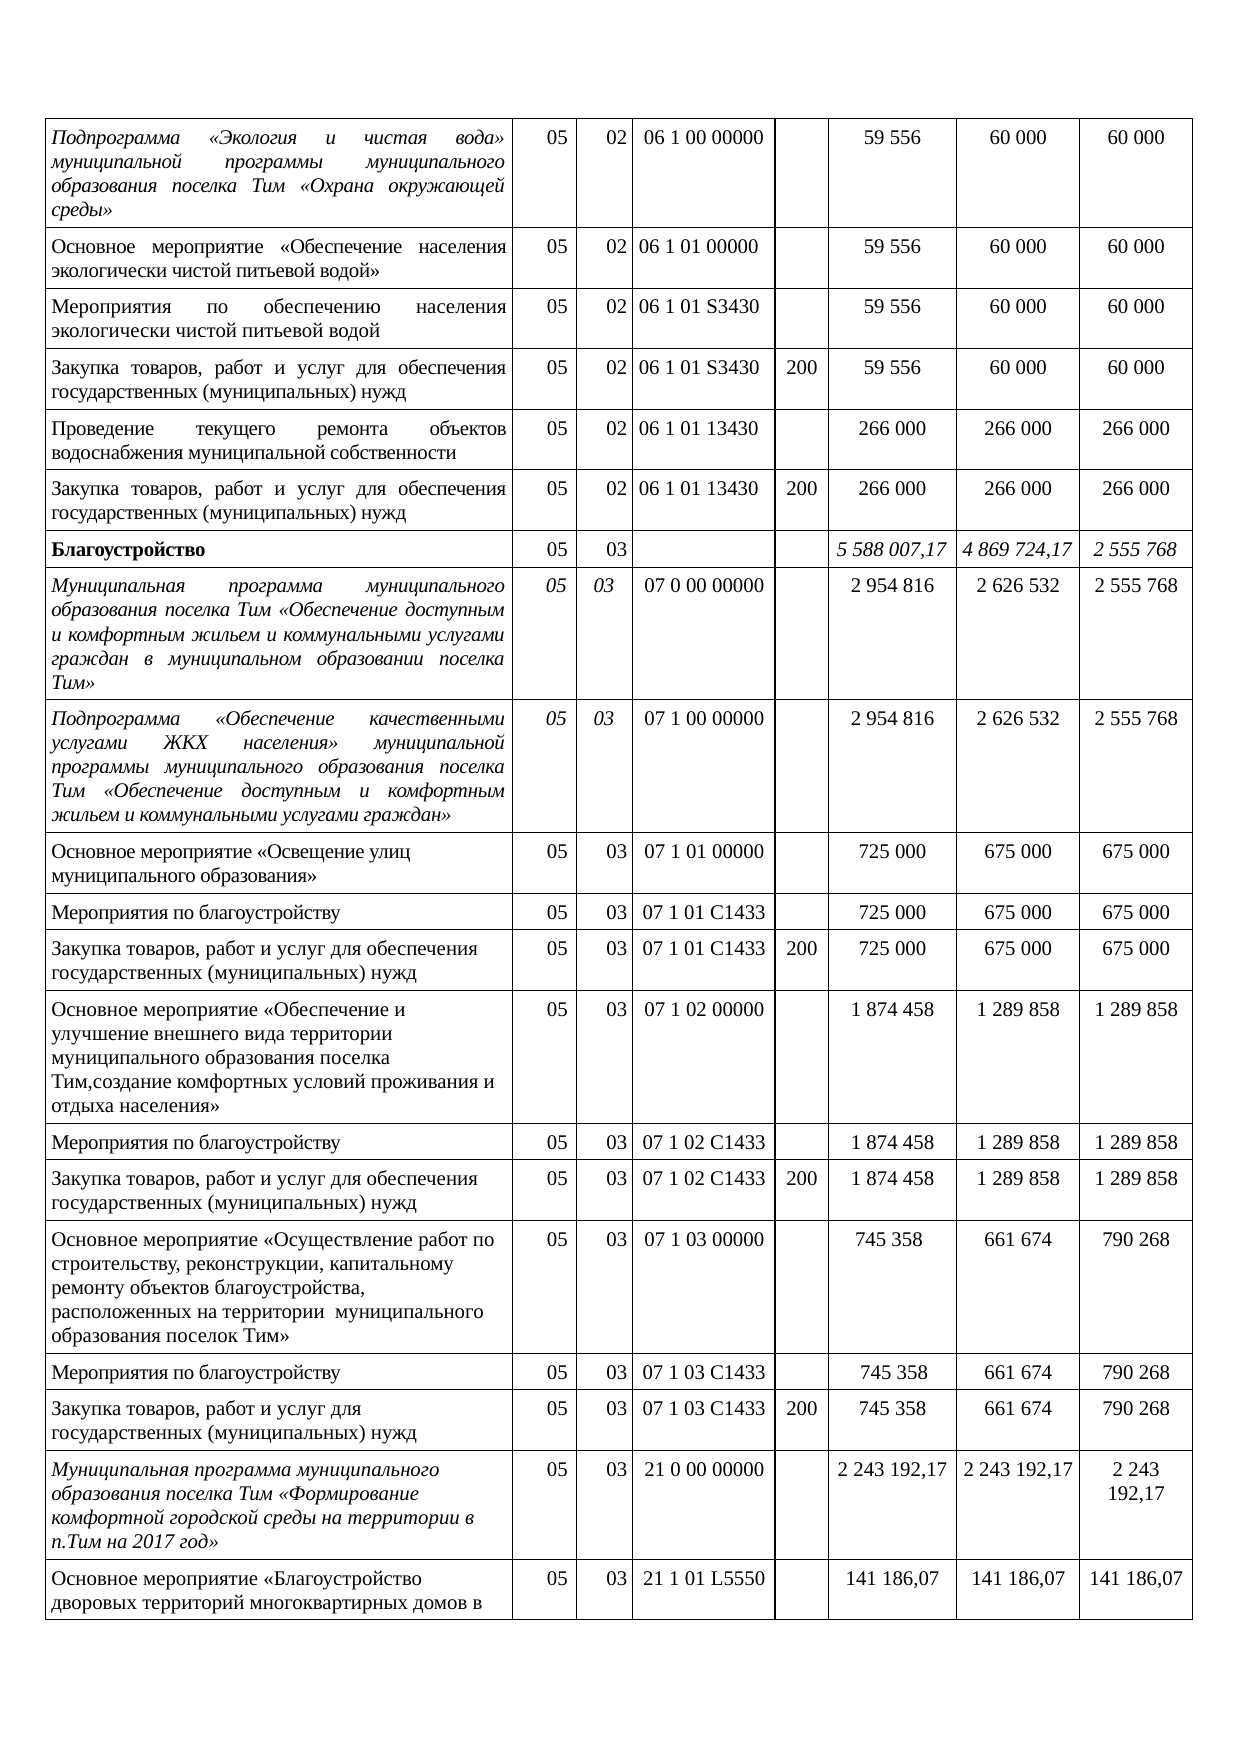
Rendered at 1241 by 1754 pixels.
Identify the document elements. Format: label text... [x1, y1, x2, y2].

table_cell [776, 833, 828, 893]
table_cell Подпрограмма «Обеспечение качественными услугами ЖКХ населения» муниципальной программы муниципального образования поселка Тим «Обеспечение доступным и комфортным жильем и коммунальными услугами граждан» [46, 700, 512, 832]
table_cell 05 [513, 228, 576, 287]
table_cell 266 000 [829, 470, 956, 530]
table_cell 05 [513, 991, 576, 1123]
table_cell [776, 531, 828, 567]
table_cell 5 588 007,17 [829, 531, 956, 567]
table_cell 266 000 [829, 410, 956, 469]
table_cell Мероприятия по благоустройству [46, 894, 512, 929]
table_cell [776, 228, 828, 287]
table_cell 21 0 00 00000 [633, 1451, 774, 1559]
table_cell 05 [513, 930, 576, 990]
table_cell 60 000 [957, 349, 1079, 409]
table_cell 59 556 [829, 119, 956, 227]
table_cell 06 1 01 S3430 [633, 289, 774, 348]
table_cell 60 000 [1080, 349, 1192, 409]
table_cell 725 000 [829, 833, 956, 893]
table_cell 02 [577, 349, 632, 409]
table_cell 661 674 [957, 1221, 1079, 1353]
table_cell [776, 991, 828, 1123]
table_cell 1 289 858 [957, 1124, 1079, 1159]
table_cell Подпрограмма «Экология и чистая вода» муниципальной программы муниципального образования поселка Тим «Охрана окружающей среды» [46, 119, 512, 227]
table_cell 1 289 858 [957, 1160, 1079, 1220]
table_cell 2 555 768 [1080, 531, 1192, 567]
table_cell 60 000 [1080, 228, 1192, 287]
table_cell 02 [577, 119, 632, 227]
table_cell 21 1 01 L5550 [633, 1560, 774, 1619]
table_cell 200 [776, 470, 828, 530]
table_cell 675 000 [1080, 894, 1192, 929]
table_cell Закупка товаров, работ и услуг для обеспечения государственных (муниципальных) нужд [46, 1160, 512, 1220]
table_cell [776, 289, 828, 348]
table_cell 03 [577, 1160, 632, 1220]
table_cell 60 000 [1080, 289, 1192, 348]
table_cell 2 555 768 [1080, 700, 1192, 832]
table_cell 06 1 00 00000 [633, 119, 774, 227]
table_cell 05 [513, 1354, 576, 1389]
table_cell 02 [577, 470, 632, 530]
table_cell 05 [513, 568, 576, 699]
table_cell 59 556 [829, 228, 956, 287]
table_cell 07 1 03 С1433 [633, 1354, 774, 1389]
table_cell 07 1 03 С1433 [633, 1390, 774, 1450]
table_cell 03 [577, 1354, 632, 1389]
table_cell 675 000 [1080, 930, 1192, 990]
table_cell 03 [577, 1560, 632, 1619]
table_cell 05 [513, 1560, 576, 1619]
table_cell 2 243 192,17 [1080, 1451, 1192, 1559]
table_cell 725 000 [829, 894, 956, 929]
table_cell 60 000 [1080, 119, 1192, 227]
table_cell 02 [577, 289, 632, 348]
table_cell 1 289 858 [957, 991, 1079, 1123]
table_cell 2 243 192,17 [957, 1451, 1079, 1559]
table_cell 05 [513, 470, 576, 530]
table_cell 1 289 858 [1080, 1160, 1192, 1220]
table_cell [776, 1451, 828, 1559]
table_cell 07 1 01 С1433 [633, 894, 774, 929]
table_cell 03 [577, 991, 632, 1123]
table_cell 1 289 858 [1080, 991, 1192, 1123]
table_cell 141 186,07 [829, 1560, 956, 1619]
table_cell Закупка товаров, работ и услуг для государственных (муниципальных) нужд [46, 1390, 512, 1450]
table_cell Основное мероприятие «Благоустройство дворовых территорий многоквартирных домов в [46, 1560, 512, 1619]
table_cell 1 874 458 [829, 991, 956, 1123]
table_cell Мероприятия по благоустройству [46, 1354, 512, 1389]
table_cell 03 [577, 894, 632, 929]
table_cell 1 874 458 [829, 1124, 956, 1159]
table_cell 141 186,07 [1080, 1560, 1192, 1619]
table_cell 661 674 [957, 1390, 1079, 1450]
table_cell 4 869 724,17 [957, 531, 1079, 567]
table_cell 790 268 [1080, 1354, 1192, 1389]
table_cell Муниципальная программа муниципального образования поселка Тим «Обеспечение доступным и комфортным жильем и коммунальными услугами граждан в муниципальном образовании поселка Тим» [46, 568, 512, 699]
table_cell 07 0 00 00000 [633, 568, 774, 699]
table_cell 05 [513, 833, 576, 893]
table_cell Основное мероприятие «Обеспечение населения экологически чистой питьевой водой» [46, 228, 512, 287]
table_cell Основное мероприятие «Обеспечение и улучшение внешнего вида территории муниципального образования поселка Тим,создание комфортных условий проживания и отдыха населения» [46, 991, 512, 1123]
table_cell 661 674 [957, 1354, 1079, 1389]
table_cell 07 1 03 00000 [633, 1221, 774, 1353]
table_cell 2 243 192,17 [829, 1451, 956, 1559]
table_cell 200 [776, 1390, 828, 1450]
table_cell 05 [513, 700, 576, 832]
table_cell 200 [776, 1160, 828, 1220]
table_cell 60 000 [957, 228, 1079, 287]
table_cell [776, 1560, 828, 1619]
table_cell 02 [577, 228, 632, 287]
table_cell 06 1 01 00000 [633, 228, 774, 287]
table_cell Закупка товаров, работ и услуг для обеспечения государственных (муниципальных) нужд [46, 349, 512, 409]
table_cell 266 000 [957, 410, 1079, 469]
table_cell 745 358 [829, 1390, 956, 1450]
table_cell 675 000 [957, 894, 1079, 929]
table_cell [633, 531, 774, 567]
table_cell Благоустройство [46, 531, 512, 567]
table_cell 200 [776, 930, 828, 990]
table_cell 05 [513, 1124, 576, 1159]
table_cell 03 [577, 568, 632, 699]
table_cell 03 [577, 531, 632, 567]
table_cell 2 954 816 [829, 568, 956, 699]
table_cell Муниципальная программа муниципального образования поселка Тим «Формирование комфортной городской среды на территории в п.Тим на 2017 год» [46, 1451, 512, 1559]
table_cell 59 556 [829, 289, 956, 348]
table_cell 07 1 00 00000 [633, 700, 774, 832]
table_cell 60 000 [957, 289, 1079, 348]
table_cell 790 268 [1080, 1390, 1192, 1450]
table_cell 05 [513, 1451, 576, 1559]
table_cell 1 874 458 [829, 1160, 956, 1220]
table_cell 266 000 [1080, 410, 1192, 469]
table_cell [776, 1221, 828, 1353]
table_cell 03 [577, 1390, 632, 1450]
table_cell 2 626 532 [957, 568, 1079, 699]
table_cell 05 [513, 119, 576, 227]
table_cell 745 358 [829, 1354, 956, 1389]
table_cell 266 000 [1080, 470, 1192, 530]
table_cell 07 1 02 00000 [633, 991, 774, 1123]
table_cell Мероприятия по благоустройству [46, 1124, 512, 1159]
table_cell 07 1 01 С1433 [633, 930, 774, 990]
table_cell 675 000 [957, 833, 1079, 893]
table_cell 200 [776, 349, 828, 409]
table_cell 675 000 [1080, 833, 1192, 893]
table_cell 05 [513, 349, 576, 409]
table_cell 03 [577, 930, 632, 990]
table_cell 05 [513, 289, 576, 348]
table_cell 05 [513, 1221, 576, 1353]
table_cell [776, 119, 828, 227]
table_cell 790 268 [1080, 1221, 1192, 1353]
table_cell 2 954 816 [829, 700, 956, 832]
table_cell 05 [513, 531, 576, 567]
table_cell 725 000 [829, 930, 956, 990]
table_cell 745 358 [829, 1221, 956, 1353]
table_cell 03 [577, 1124, 632, 1159]
table_cell 02 [577, 410, 632, 469]
table_cell Основное мероприятие «Освещение улиц муниципального образования» [46, 833, 512, 893]
table_cell 07 1 01 00000 [633, 833, 774, 893]
table_cell Мероприятия по обеспечению населения экологически чистой питьевой водой [46, 289, 512, 348]
table_cell 2 626 532 [957, 700, 1079, 832]
table_cell [776, 700, 828, 832]
table_cell 05 [513, 1390, 576, 1450]
table_cell [776, 568, 828, 699]
table_cell 05 [513, 894, 576, 929]
table_cell 03 [577, 1221, 632, 1353]
table_cell 06 1 01 S3430 [633, 349, 774, 409]
table_cell 06 1 01 13430 [633, 470, 774, 530]
table_cell [776, 1354, 828, 1389]
table_cell 05 [513, 410, 576, 469]
table_cell 266 000 [957, 470, 1079, 530]
table_cell 07 1 02 С1433 [633, 1160, 774, 1220]
table_cell 675 000 [957, 930, 1079, 990]
table_cell 141 186,07 [957, 1560, 1079, 1619]
table_cell 60 000 [957, 119, 1079, 227]
table_cell 03 [577, 700, 632, 832]
table_cell Проведение текущего ремонта объектов водоснабжения муниципальной собственности [46, 410, 512, 469]
table_cell 07 1 02 С1433 [633, 1124, 774, 1159]
table_cell 03 [577, 1451, 632, 1559]
table_cell 59 556 [829, 349, 956, 409]
table_cell Закупка товаров, работ и услуг для обеспечения государственных (муниципальных) нужд [46, 470, 512, 530]
table_cell [776, 410, 828, 469]
table_cell Закупка товаров, работ и услуг для обеспечения государственных (муниципальных) нужд [46, 930, 512, 990]
table_cell 2 555 768 [1080, 568, 1192, 699]
table_cell 03 [577, 833, 632, 893]
table_cell [776, 1124, 828, 1159]
table_cell 1 289 858 [1080, 1124, 1192, 1159]
table_cell [776, 894, 828, 929]
table_cell 06 1 01 13430 [633, 410, 774, 469]
table_cell 05 [513, 1160, 576, 1220]
table_cell Основное мероприятие «Осуществление работ по строительству, реконструкции, капитальному ремонту объектов благоустройства, расположенных на территории муниципального образования поселок Тим» [46, 1221, 512, 1353]
